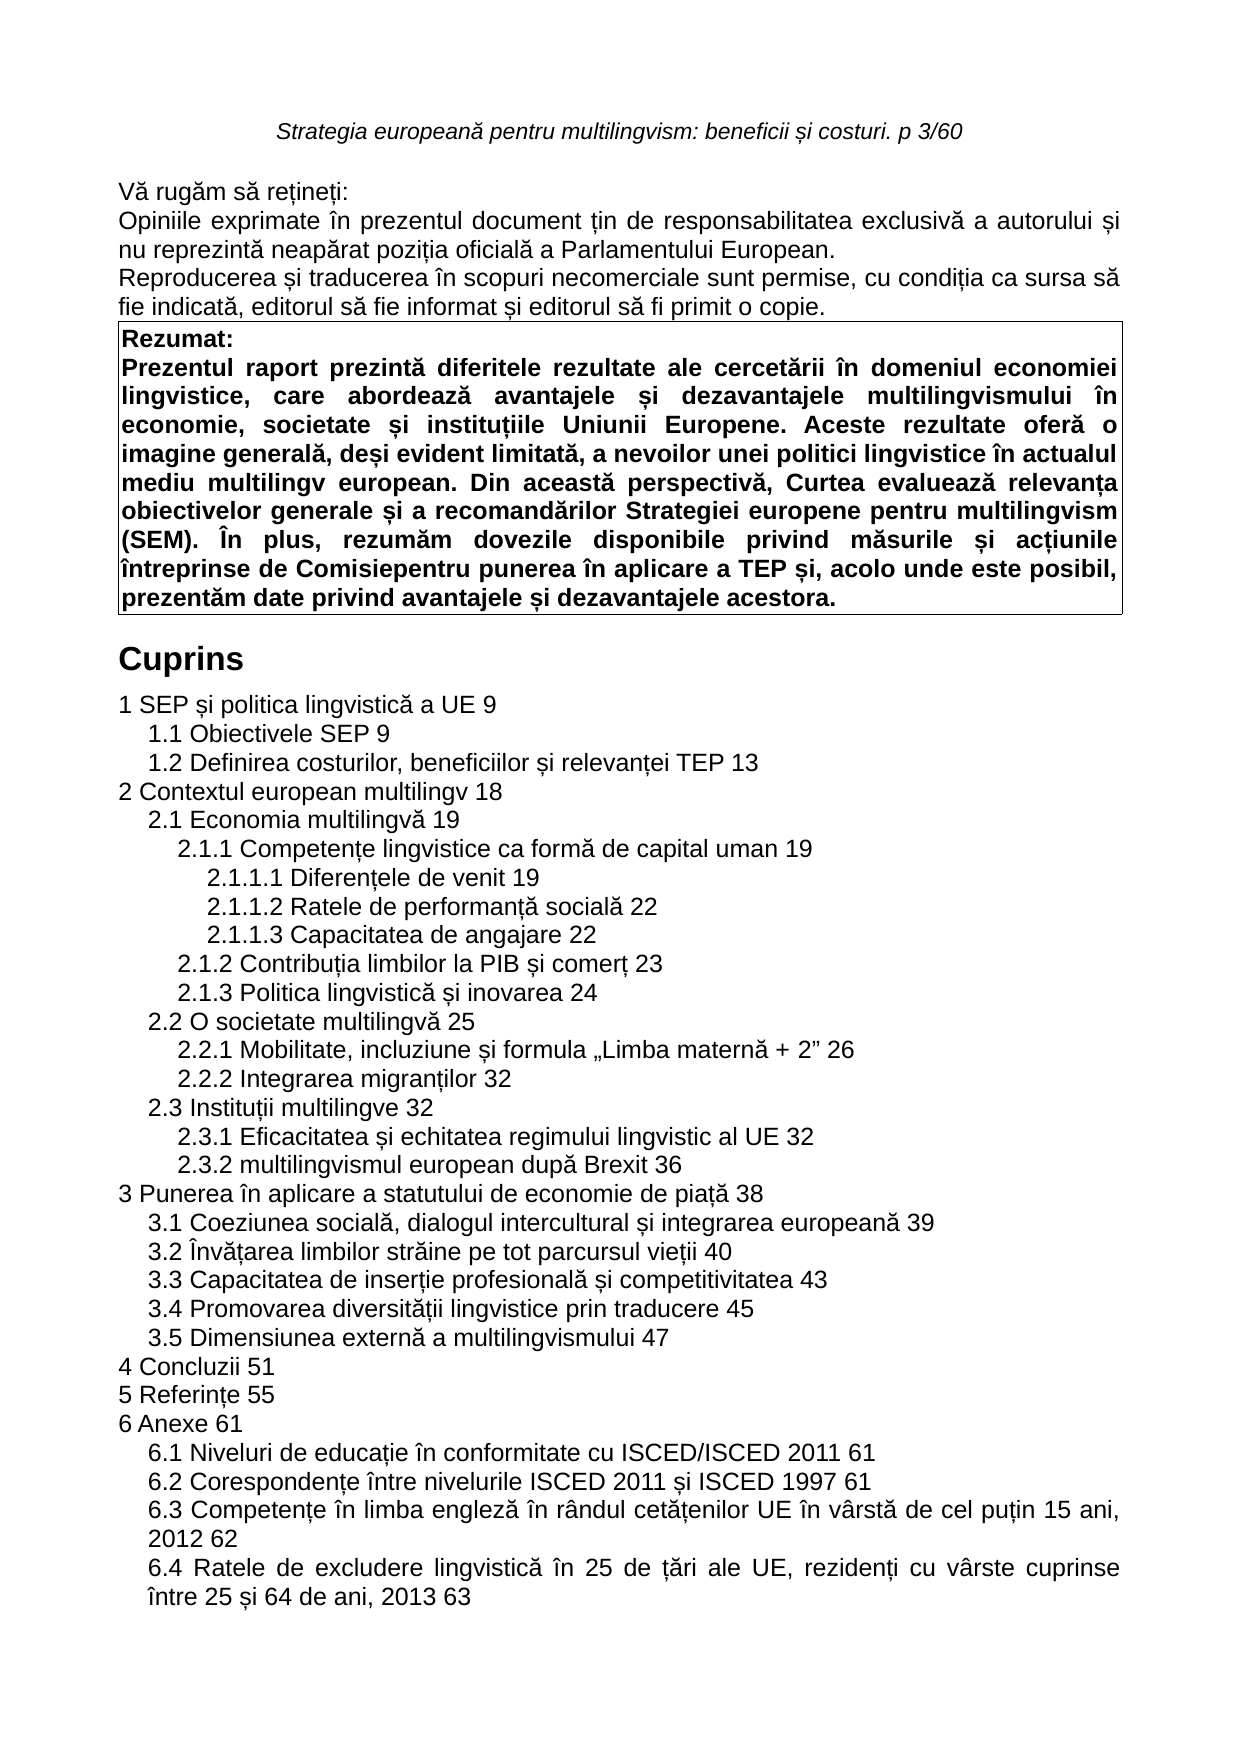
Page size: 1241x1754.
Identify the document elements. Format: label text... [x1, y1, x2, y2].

text 1.2 Definirea costurilor, beneficiilor și relevanței TEP 13 [148, 748, 1122, 777]
text 1.1 Obiectivele SEP 9 [148, 719, 1122, 748]
text Prezentul raport prezintă diferitele rezultate ale cercetării în domeniul economiei lingvistice, care abordează avantajele și dezavantajele multilingvismului în economie, societate și instituțiile Uniunii Europene. Aceste rezultate oferă o imagine generală, deși evident limitată, a nevoilor unei politici lingvistice în actualul mediu multilingv european. Din această perspectivă, Curtea evaluează relevanța obiectivelor generale și a recomandărilor Strategiei europene pentru multilingvism (SEM). În plus, rezumăm dovezile disponibile privind măsurile și acțiunile întreprinse de Comisiepentru punerea în aplicare a TEP și, acolo unde este posibil, prezentăm date privind avantajele și dezavantajele acestora. [119, 349, 1122, 614]
text 3.4 Promovarea diversității lingvistice prin traducere 45 [148, 1294, 1122, 1323]
text 6.1 Niveluri de educație în conformitate cu ISCED/ISCED 2011 61 [148, 1438, 1122, 1467]
text 2 Contextul european multilingv 18 [118, 777, 1122, 805]
text 6.2 Corespondențe între nivelurile ISCED 2011 și ISCED 1997 61 [148, 1467, 1122, 1495]
text 2.1.2 Contribuția limbilor la PIB și comerț 23 [177, 949, 1122, 978]
text 2.2.1 Mobilitate, incluziune și formula „Limba maternă + 2” 26 [177, 1035, 1122, 1064]
text 2.2.2 Integrarea migranților 32 [177, 1064, 1122, 1093]
text 6.3 Competențe în limba engleză în rândul cetățenilor UE în vârstă de cel puțin 15 ani, 2012 62 [148, 1495, 1122, 1553]
text 2.1 Economia multilingvă 19 [148, 805, 1122, 834]
text 2.1.3 Politica lingvistică și inovarea 24 [177, 978, 1122, 1007]
text 1 SEP și politica lingvistică a UE 9 [118, 690, 1122, 719]
text 2.1.1.2 Ratele de performanță socială 22 [207, 892, 1122, 920]
text Vă rugăm să rețineți: [118, 177, 1122, 206]
text 2.3 Instituții multilingve 32 [148, 1093, 1122, 1122]
text 6.4 Ratele de excludere lingvistică în 25 de țări ale UE, rezidenți cu vârste cuprinse între 25 și 64 de ani, 2013 63 [148, 1553, 1122, 1610]
text 6 Anexe 61 [118, 1409, 1122, 1438]
text 3.5 Dimensiunea externă a multilingvismului 47 [148, 1323, 1122, 1352]
text 2.3.1 Eficacitatea și echitatea regimului lingvistic al UE 32 [177, 1122, 1122, 1150]
text 5 Referințe 55 [118, 1380, 1122, 1409]
text 3 Punerea în aplicare a statutului de economie de piață 38 [118, 1179, 1122, 1208]
text 3.2 Învățarea limbilor străine pe tot parcursul vieții 40 [148, 1237, 1122, 1265]
text Opiniile exprimate în prezentul document țin de responsabilitatea exclusivă a autorului și nu reprezintă neapărat poziția oficială a Parlamentului European. [118, 206, 1122, 263]
subtitle Cuprins [118, 639, 1122, 678]
text 2.2 O societate multilingvă 25 [148, 1007, 1122, 1035]
text 2.1.1.1 Diferențele de venit 19 [207, 863, 1122, 892]
text 4 Concluzii 51 [118, 1352, 1122, 1380]
text Rezumat: [119, 322, 1122, 349]
text 3.1 Coeziunea socială, dialogul intercultural și integrarea europeană 39 [148, 1208, 1122, 1237]
text Reproducerea și traducerea în scopuri necomerciale sunt permise, cu condiția ca sursa să fie indicată, editorul să fie informat și editorul să fi primit o copie. [118, 263, 1122, 321]
text 2.3.2 multilingvismul european după Brexit 36 [177, 1150, 1122, 1179]
text 2.1.1.3 Capacitatea de angajare 22 [207, 920, 1122, 949]
text 3.3 Capacitatea de inserție profesională și competitivitatea 43 [148, 1265, 1122, 1294]
text 2.1.1 Competențe lingvistice ca formă de capital uman 19 [177, 834, 1122, 863]
